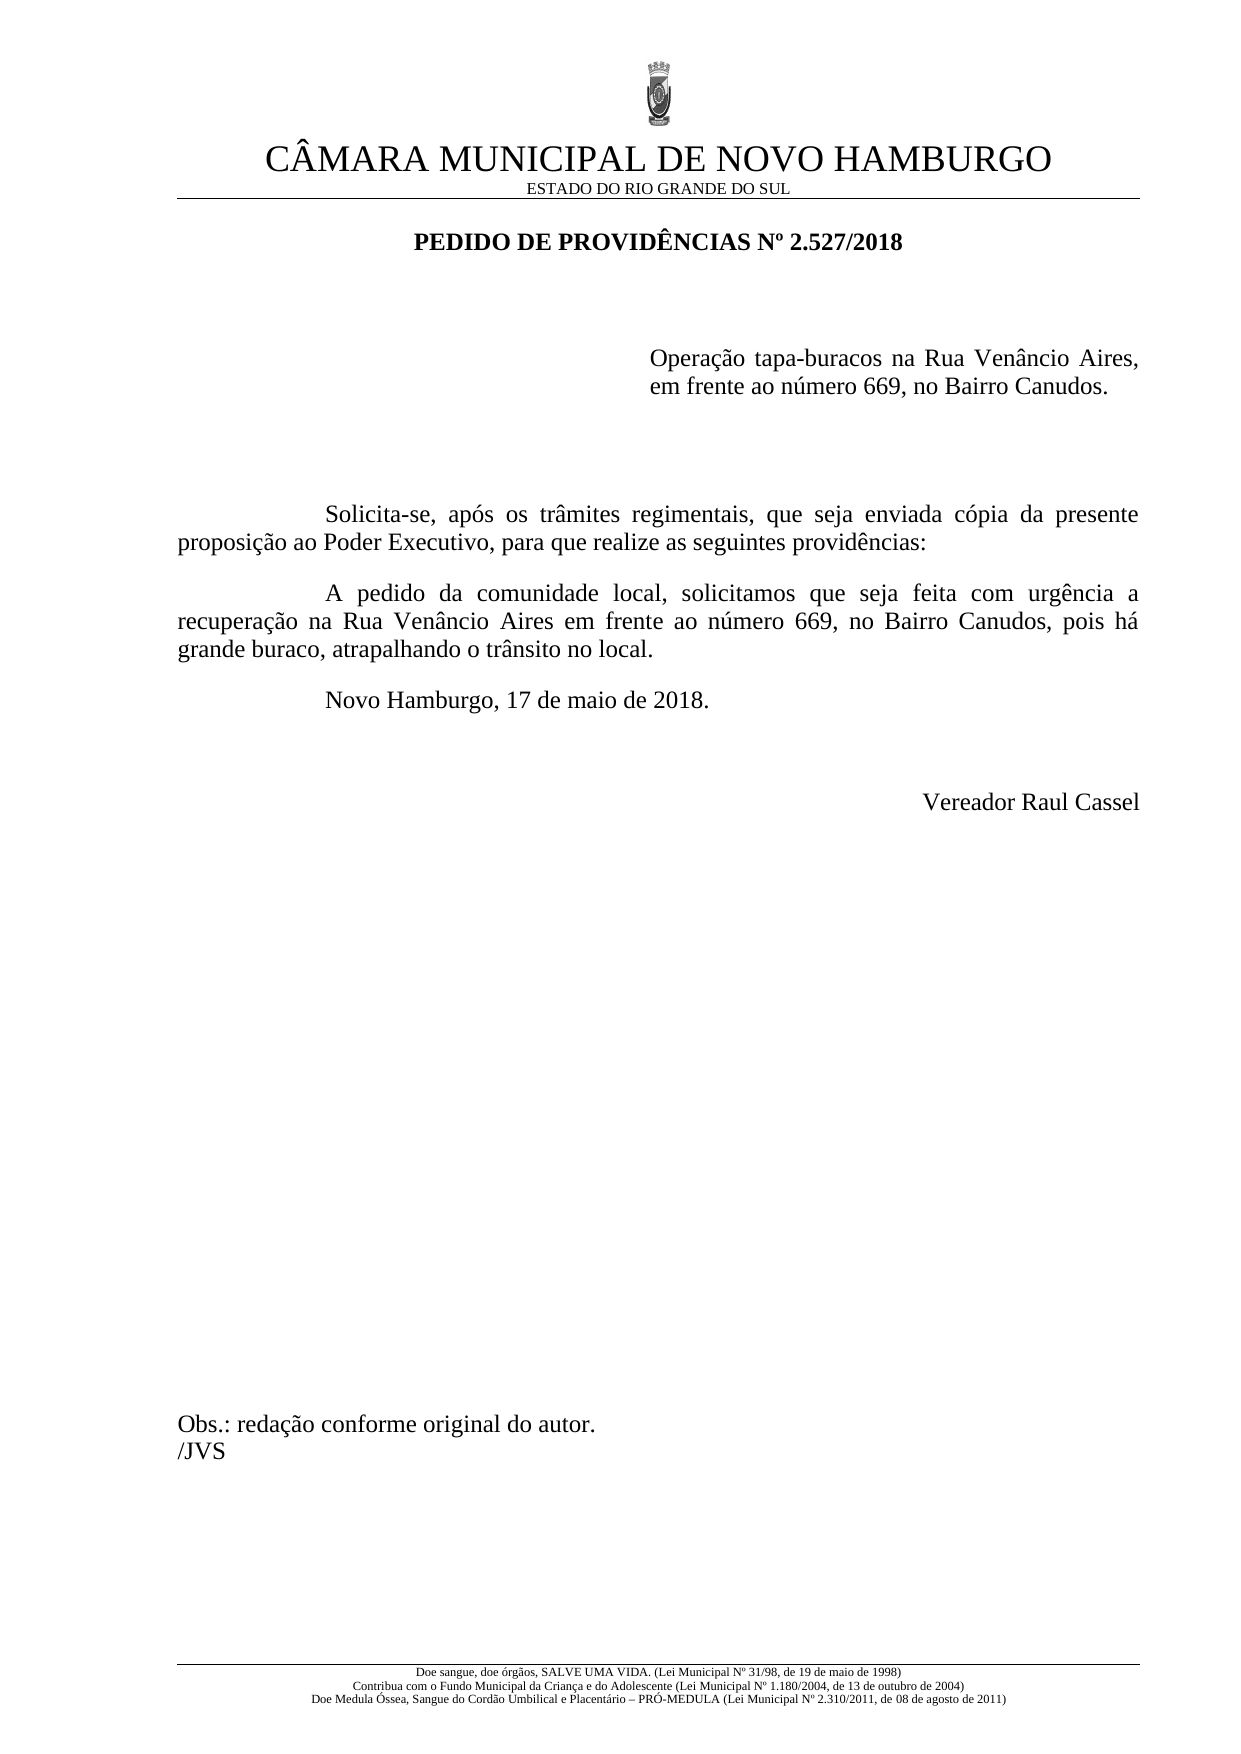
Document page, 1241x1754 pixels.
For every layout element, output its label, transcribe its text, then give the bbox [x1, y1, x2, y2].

text Vereador Raul Cassel [177, 788, 1140, 816]
text Obs.: redação conforme original do autor. [177, 1410, 1140, 1437]
text /JVS [177, 1437, 1140, 1465]
text PEDIDO DE PROVIDÊNCIAS Nº 2.527/2018 [177, 228, 1140, 256]
text Operação tapa-buracos na Rua Venâncio Aires, em frente ao número 669, no Bairro Canudos. [649, 344, 1140, 400]
text Solicita-se, após os trâmites regimentais, que seja enviada cópia da presente proposição ao Poder Executivo, para que realize as seguintes providências: [177, 500, 1140, 556]
text A pedido da comunidade local, solicitamos que seja feita com urgência a recuperação na Rua Venâncio Aires em frente ao número 669, no Bairro Canudos, pois há grande buraco, atrapalhando o trânsito no local. [177, 579, 1140, 662]
text Novo Hamburgo, 17 de maio de 2018. [177, 686, 1140, 714]
